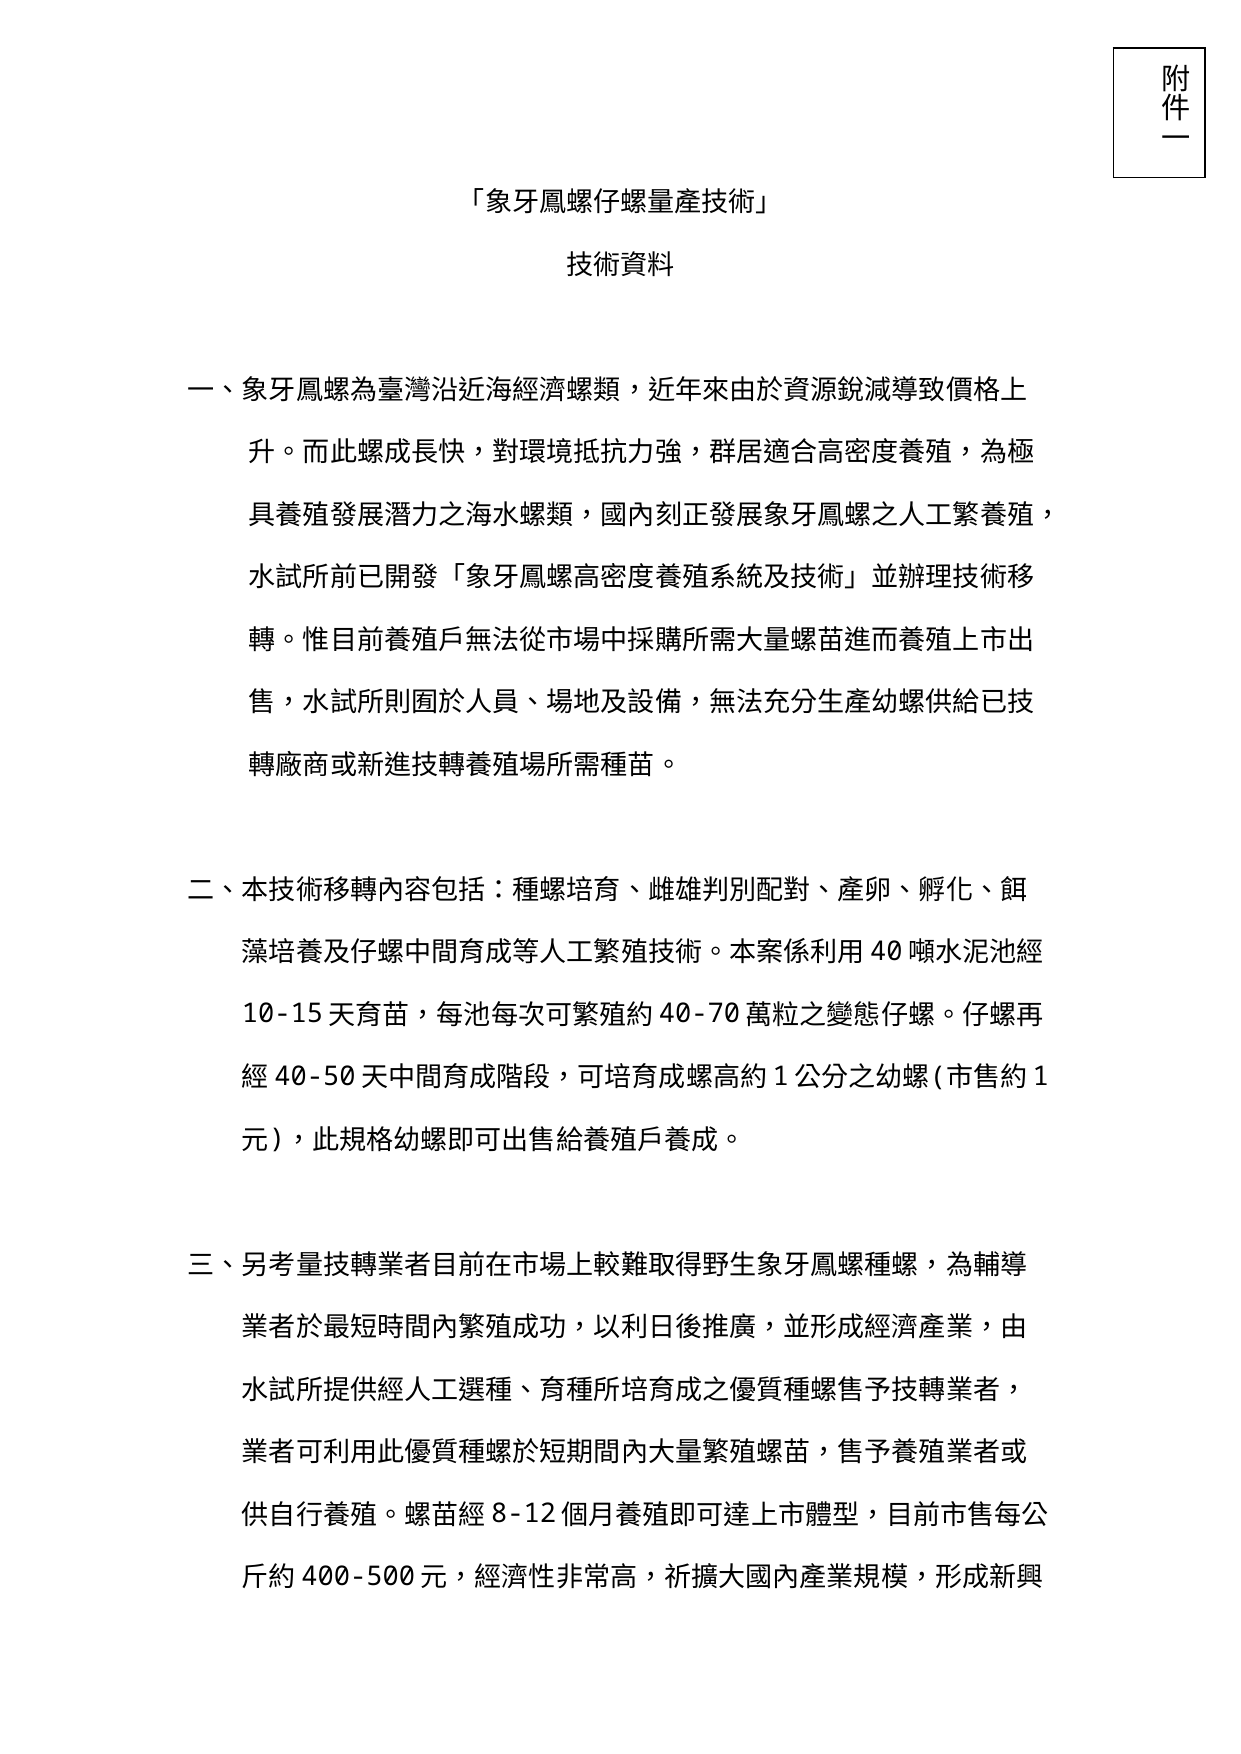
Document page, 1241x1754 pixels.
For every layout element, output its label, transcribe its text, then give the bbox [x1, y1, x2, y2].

text 技術資料 [187, 221, 1053, 283]
text 三、另考量技轉業者目前在市場上較難取得野生象牙鳳螺種螺，為輔導業者於最短時間內繁殖成功，以利日後推廣，並形成經濟產業，由水試所提供經人工選種、育種所培育成之優質種螺售予技轉業者，業者可利用此優質種螺於短期間內大量繁殖螺苗，售予養殖業者或供自行養殖。螺苗經8-12個月養殖即可達上市體型，目前市售每公斤約400-500元，經濟性非常高，祈擴大國內產業規模，形成新興 [187, 1221, 1053, 1596]
text 一、象牙鳳螺為臺灣沿近海經濟螺類，近年來由於資源銳減導致價格上升。而此螺成長快，對環境抵抗力強，群居適合高密度養殖，為極具養殖發展潛力之海水螺類，國內刻正發展象牙鳳螺之人工繁養殖，水試所前已開發「象牙鳳螺高密度養殖系統及技術」並辦理技術移轉。惟目前養殖戶無法從市場中採購所需大量螺苗進而養殖上市出售，水試所則囿於人員、場地及設備，無法充分生產幼螺供給已技轉廠商或新進技轉養殖場所需種苗。 [187, 346, 1053, 783]
text 附件一 [1154, 64, 1197, 162]
text 「象牙鳳螺仔螺量產技術」 [187, 158, 1053, 221]
text 二、本技術移轉內容包括：種螺培育、雌雄判別配對、產卵、孵化、餌藻培養及仔螺中間育成等人工繁殖技術。本案係利用40噸水泥池經10-15天育苗，每池每次可繁殖約40-70萬粒之變態仔螺。仔螺再經40-50天中間育成階段，可培育成螺高約1公分之幼螺(市售約1元)，此規格幼螺即可出售給養殖戶養成。 [187, 846, 1053, 1158]
text [1114, 49, 1204, 177]
